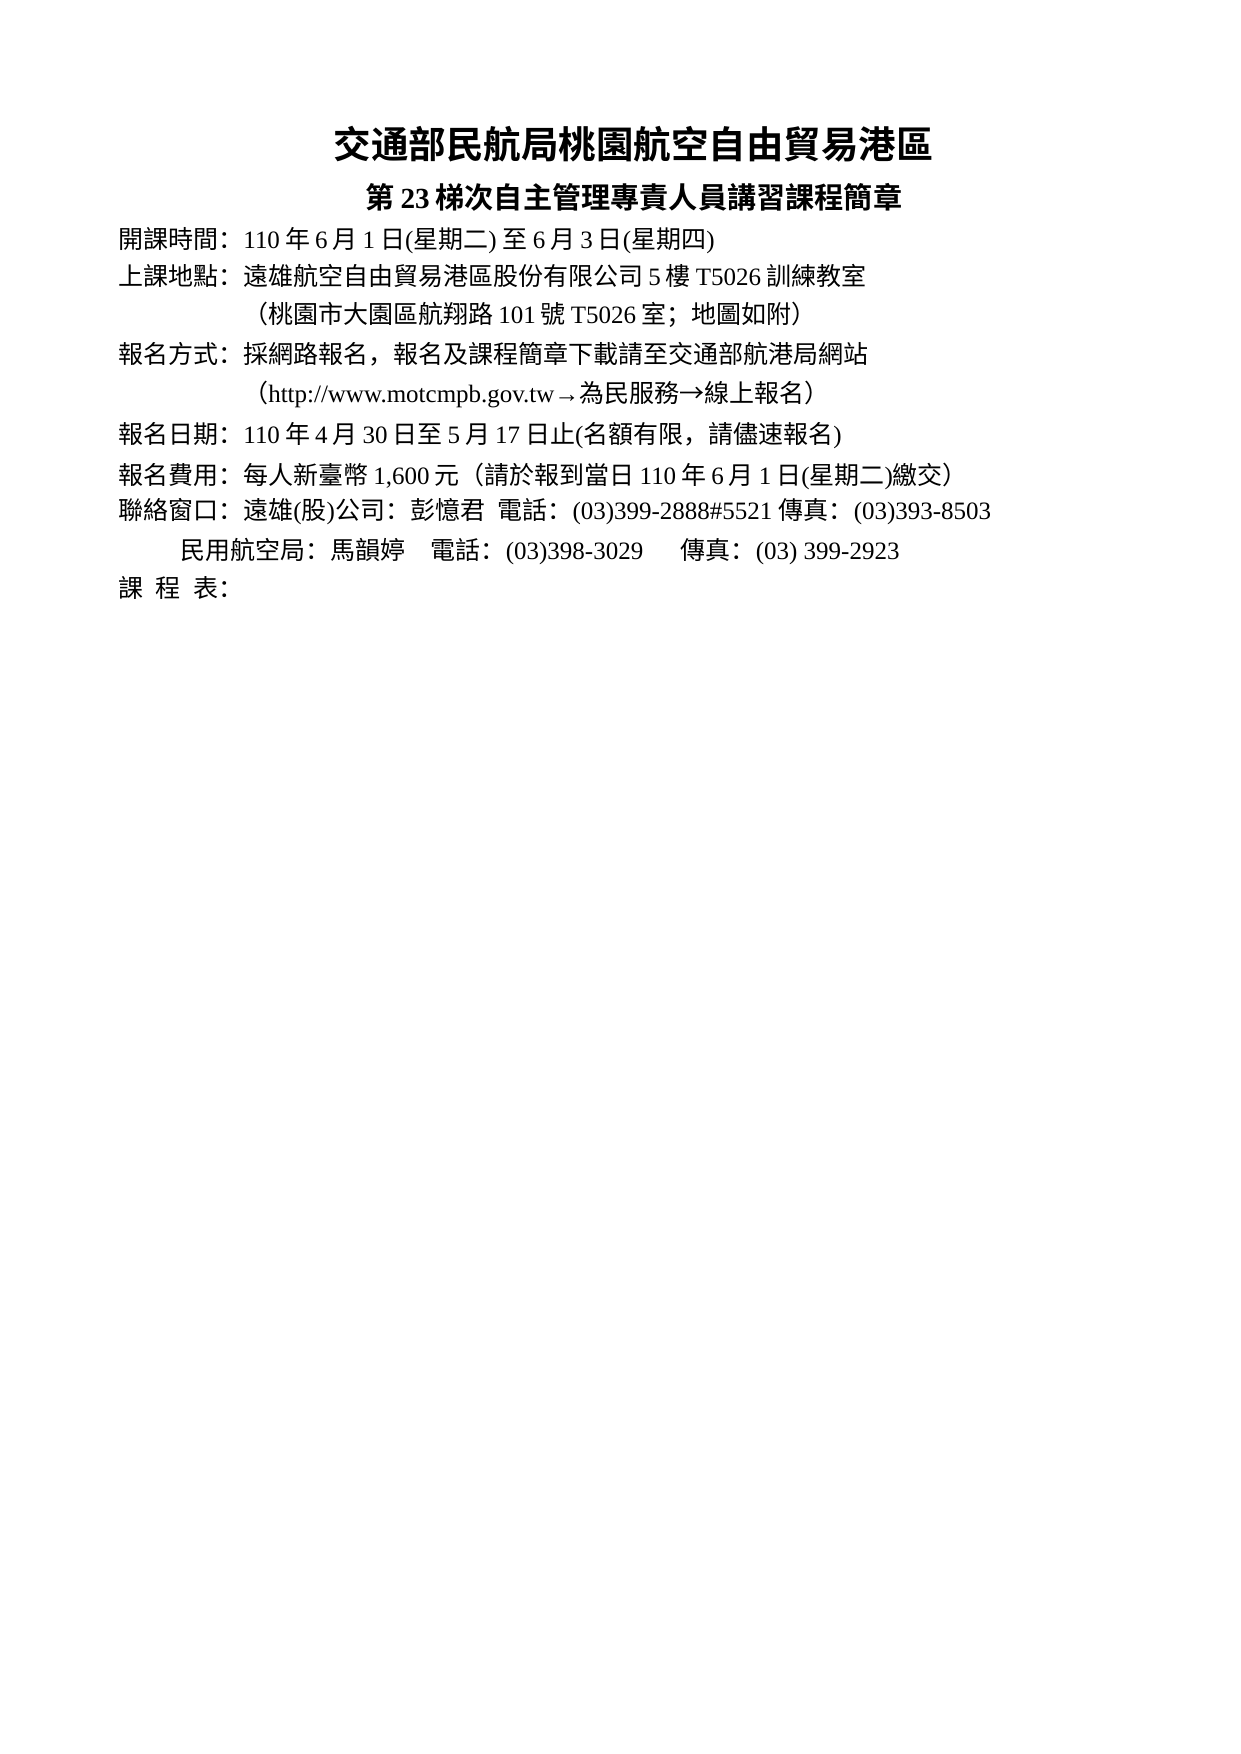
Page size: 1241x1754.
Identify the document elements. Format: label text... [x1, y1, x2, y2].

text 報名費用：每人新臺幣1,600元（請於報到當日110年6月1日(星期二)繳交） [118, 451, 1122, 493]
text 交通部民航局桃園航空自由貿易港區 [118, 118, 1149, 168]
text （桃園市大園區航翔路101號T5026室；地圖如附） [243, 293, 1122, 331]
text 上課地點：遠雄航空自由貿易港區股份有限公司5樓T5026訓練教室 [118, 256, 1122, 293]
text 聯絡窗口：遠雄(股)公司：彭憶君 電話：(03)399-2888#5521 傳真：(03)393-8503 [118, 493, 1122, 526]
text 報名方式：採網路報名，報名及課程簡章下載請至交通部航港局網站 [118, 331, 1122, 372]
text 第23梯次自主管理專責人員講習課程簡章 [118, 168, 1149, 218]
text 課 程 表： [118, 568, 1122, 604]
text 報名日期：110年4月30日至5月17日止(名額有限，請儘速報名) [118, 410, 1122, 451]
text 民用航空局：馬韻婷 電話：(03)398-3029 傳真：(03) 399-2923 [118, 526, 1122, 568]
text （http://www.motcmpb.gov.tw→為民服務→線上報名） [243, 372, 1122, 410]
text 開課時間：110年6月1日(星期二) 至6月3日(星期四) [118, 218, 1122, 256]
